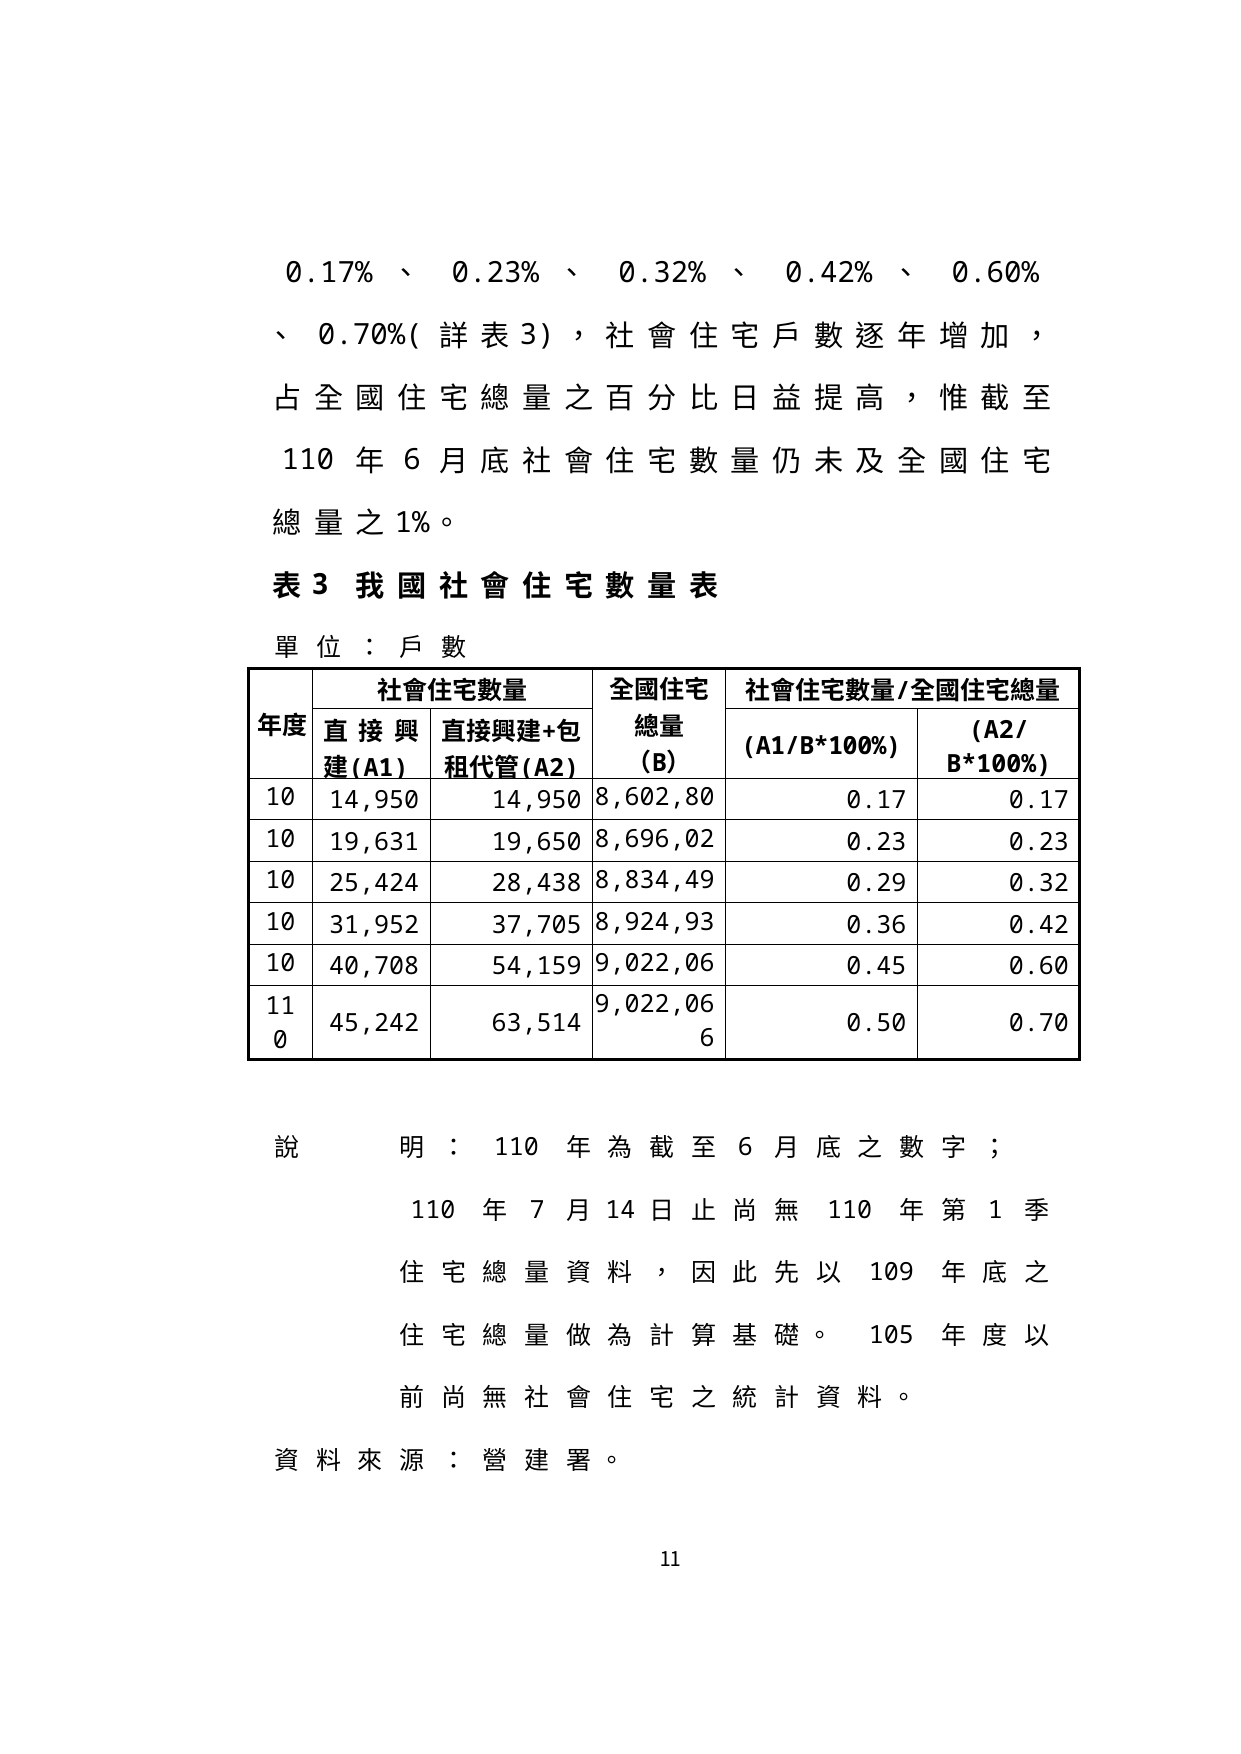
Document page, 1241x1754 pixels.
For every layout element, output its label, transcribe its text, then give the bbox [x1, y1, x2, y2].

table_cell 37,705 [431, 903, 592, 943]
table_cell 9,022,066 (詳說明) [593, 986, 725, 1058]
table_cell 0.60 [918, 945, 1078, 985]
table_header 全國住宅總量（B） [593, 670, 725, 778]
table_cell 直接興建(A1) [313, 709, 430, 778]
table_cell 0.29 [726, 862, 917, 902]
table_cell 8,834,493 [593, 862, 725, 902]
table_cell 0.45 [726, 945, 917, 985]
text 資料來源：營建署。 [227, 1417, 1058, 1479]
table_cell 直接興建+包租代管(A2) [431, 709, 592, 778]
table_cell 109 [250, 945, 312, 985]
table_cell 107 [250, 862, 312, 902]
table_cell 8,696,020 [593, 820, 725, 861]
text 說 明：110年為截至6月底之數字；110年7月14日止尚無110年第1季住宅總量資料，因此先以109年底之住宅總量做為計算基礎。105年度以前尚無社會住宅之統計資料。 [227, 1104, 1058, 1417]
table_cell 0.50 [726, 986, 917, 1058]
table_cell 105 [250, 779, 312, 819]
table_header 年度 [250, 670, 312, 778]
table_cell 0.70 [918, 986, 1078, 1058]
table_cell 40,708 [313, 945, 430, 985]
table_cell 25,424 [313, 862, 430, 902]
table_cell 31,952 [313, 903, 430, 943]
table_cell 9,022,066 [593, 945, 725, 985]
table_cell 14,950 [313, 779, 430, 819]
table_cell 8,924,938 [593, 903, 725, 943]
table_header 社會住宅數量 [313, 670, 592, 708]
table_cell 106 [250, 820, 312, 861]
table_cell (A1/B*100%) [726, 709, 917, 778]
table_cell 0.17 [726, 779, 917, 819]
table_cell 110 [250, 986, 312, 1058]
table_cell 14,950 [431, 779, 592, 819]
table_cell 63,514 [431, 986, 592, 1058]
table_cell 0.23 [726, 820, 917, 861]
table_cell (A2/B*100%) [918, 709, 1078, 778]
table_cell 19,631 [313, 820, 430, 861]
table_cell 0.23 [918, 820, 1078, 861]
table_header 社會住宅數量/全國住宅總量 [726, 670, 1078, 708]
table_cell 8,602,802 [593, 779, 725, 819]
text 105年底至110年6月底我國直接興建之社會住宅各為1萬4,950戶、1萬9,631戶、2萬5,424戶、3萬1,952戶、4萬0,708戶及4萬5,242戶間，占全國住宅總量之百分比各為0.17%、0.23%、0.29%、0.36%、0.45%及0.50%；若加入包租代管數量該百分比為0.17%、0.23%、0.32%、0.42%、0.60%、0.70%(詳表3)，社會住宅戶數逐年增加，占全國住宅總量之百分比日益提高，惟截至110年6月底社會住宅數量仍未及全國住宅總量之1%。 [242, 229, 1058, 542]
table_cell 0.32 [918, 862, 1078, 902]
table_cell 28,438 [431, 862, 592, 902]
table_cell 0.36 [726, 903, 917, 943]
table_cell 108 [250, 903, 312, 943]
table_cell 0.17 [918, 779, 1078, 819]
table_cell 45,242 [313, 986, 430, 1058]
table_cell 19,650 [431, 820, 592, 861]
table_cell 54,159 [431, 945, 592, 985]
text 表3 我國社會住宅數量表 單位：戶數 [227, 542, 1058, 667]
table_cell 0.42 [918, 903, 1078, 943]
